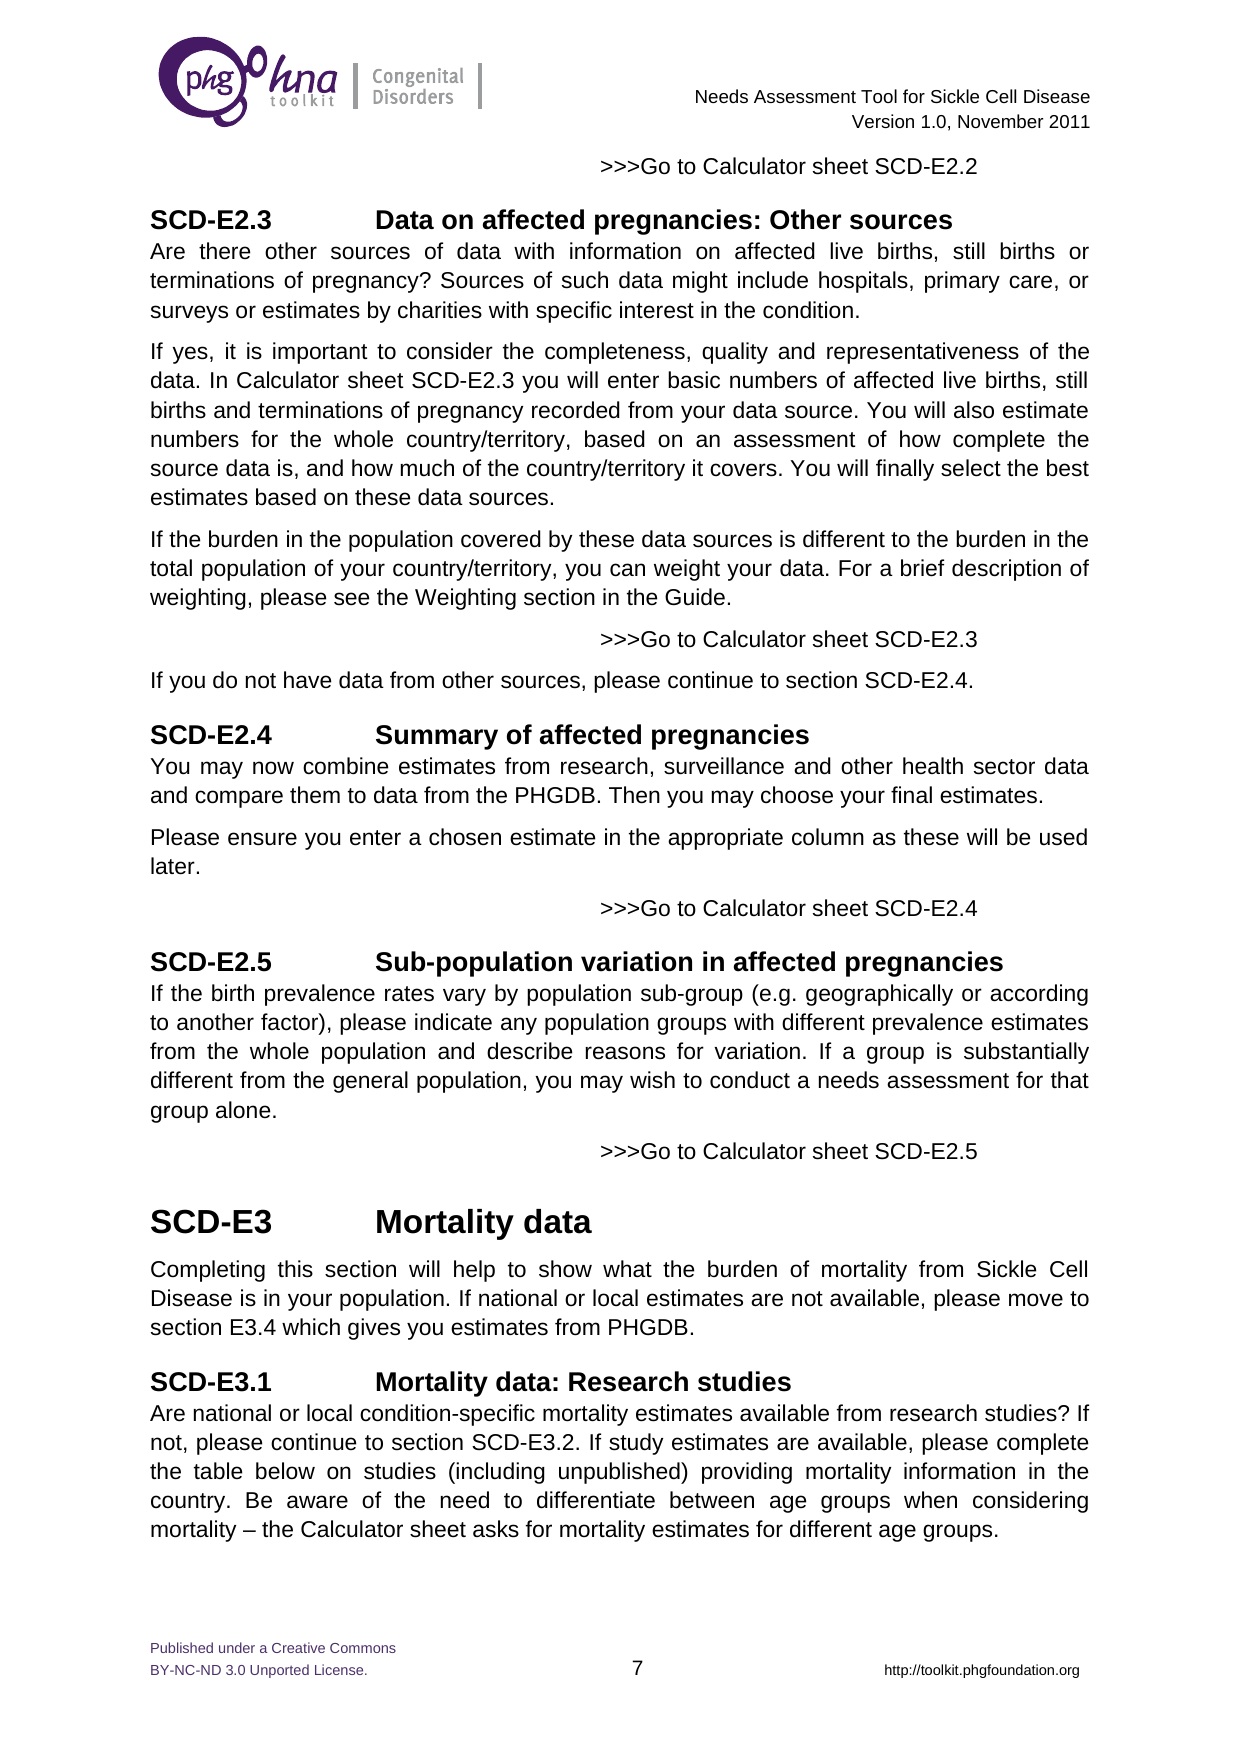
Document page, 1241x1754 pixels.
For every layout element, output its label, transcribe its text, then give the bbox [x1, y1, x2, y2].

text >>>Go to Calculator sheet SCD-E2.2 [525, 150, 1090, 179]
text You may now combine estimates from research, surveillance and other health sector data and compare them to data from the PHGDB. Then you may choose your final estimates. [150, 750, 1090, 808]
text >>>Go to Calculator sheet SCD-E2.3 [525, 623, 1090, 652]
subtitle SCD-E2.3 Data on affected pregnancies: Other sources [150, 204, 1090, 235]
subtitle SCD-E3.1 Mortality data: Research studies [150, 1366, 1090, 1397]
text If you do not have data from other sources, please continue to section SCD-E2.4. [150, 664, 1090, 694]
text >>>Go to Calculator sheet SCD-E2.5 [525, 1135, 1090, 1164]
text If the birth prevalence rates vary by population sub-group (e.g. geographically or according to another factor), please indicate any population groups with different prevalence estimates from the whole population and describe reasons for variation. If a group is substantially different from the general population, you may wish to conduct a needs assessment for that group alone. [150, 977, 1090, 1123]
text >>>Go to Calculator sheet SCD-E2.4 [525, 892, 1090, 921]
subtitle SCD-E3 Mortality data [150, 1202, 1090, 1241]
text If yes, it is important to consider the completeness, quality and representativeness of the data. In Calculator sheet SCD-E2.3 you will enter basic numbers of affected live births, still births and terminations of pregnancy recorded from your data source. You will also estimate numbers for the whole country/territory, based on an assessment of how complete the source data is, and how much of the country/territory it covers. You will finally select the best estimates based on these data sources. [150, 335, 1090, 510]
text If the burden in the population covered by these data sources is different to the burden in the total population of your country/territory, you can weight your data. For a brief description of weighting, please see the Weighting section in the Guide. [150, 523, 1090, 610]
text Completing this section will help to show what the burden of mortality from Sickle Cell Disease is in your population. If national or local estimates are not available, please move to section E3.4 which gives you estimates from PHGDB. [150, 1253, 1090, 1341]
text Are national or local condition-specific mortality estimates available from research studies? If not, please continue to section SCD-E3.2. If study estimates are available, please complete the table below on studies (including unpublished) providing mortality information in the country. Be aware of the need to differentiate between age groups when considering mortality – the Calculator sheet asks for mortality estimates for different age groups. [150, 1397, 1090, 1543]
text Please ensure you enter a chosen estimate in the appropriate column as these will be used later. [150, 821, 1090, 879]
subtitle SCD-E2.4 Summary of affected pregnancies [150, 719, 1090, 750]
text Are there other sources of data with information on affected live births, still births or terminations of pregnancy? Sources of such data might include hospitals, primary care, or surveys or estimates by charities with specific interest in the condition. [150, 235, 1090, 323]
subtitle SCD-E2.5 Sub-population variation in affected pregnancies [150, 946, 1090, 977]
